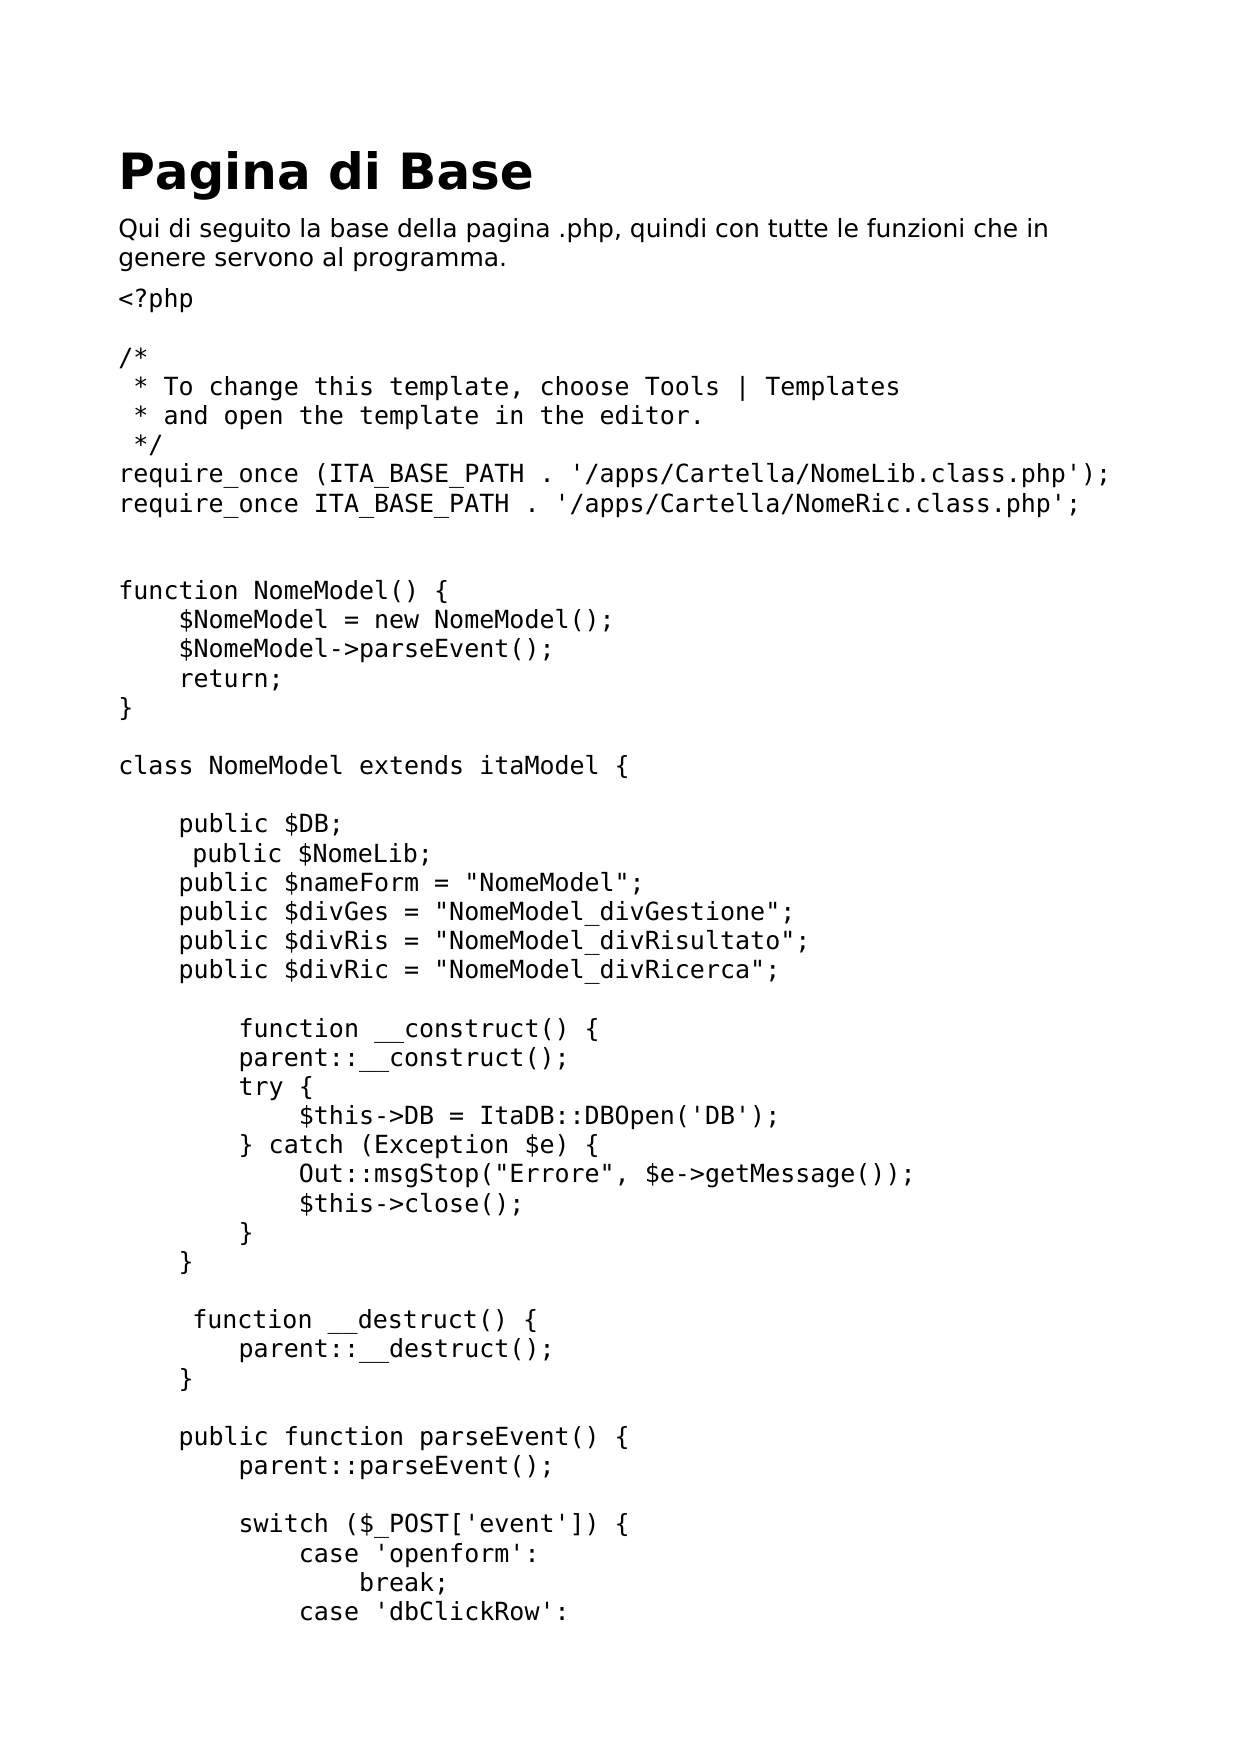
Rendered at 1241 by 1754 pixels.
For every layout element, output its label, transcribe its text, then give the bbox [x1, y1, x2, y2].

subtitle Pagina di Base [118, 143, 1122, 201]
text <?php /* * To change this template, choose Tools | Templates * and open the template in the editor. */ require_once (ITA_BASE_PATH . '/apps/Cartella/NomeLib.class.php'); require_once ITA_BASE_PATH . '/apps/Cartella/NomeRic.class.php'; function NomeModel() { $NomeModel = new NomeModel(); $NomeModel->parseEvent(); return; } class NomeModel extends itaModel { public $DB; public $NomeLib; public $nameForm = "NomeModel"; public $divGes = "NomeModel_divGestione"; public $divRis = "NomeModel_divRisultato"; public $divRic = "NomeModel_divRicerca"; function __construct() { parent::__construct(); try { $this->DB = ItaDB::DBOpen('DB'); } catch (Exception $e) { Out::msgStop("Errore", $e->getMessage()); $this->close(); } } function __destruct() { parent::__destruct(); } public function parseEvent() { parent::parseEvent(); switch ($_POST['event']) { case 'openform': break; case 'dbClickRow': [118, 285, 1122, 1626]
text Qui di seguito la base della pagina .php, quindi con tutte le funzioni che in genere servono al programma. [118, 214, 1122, 272]
